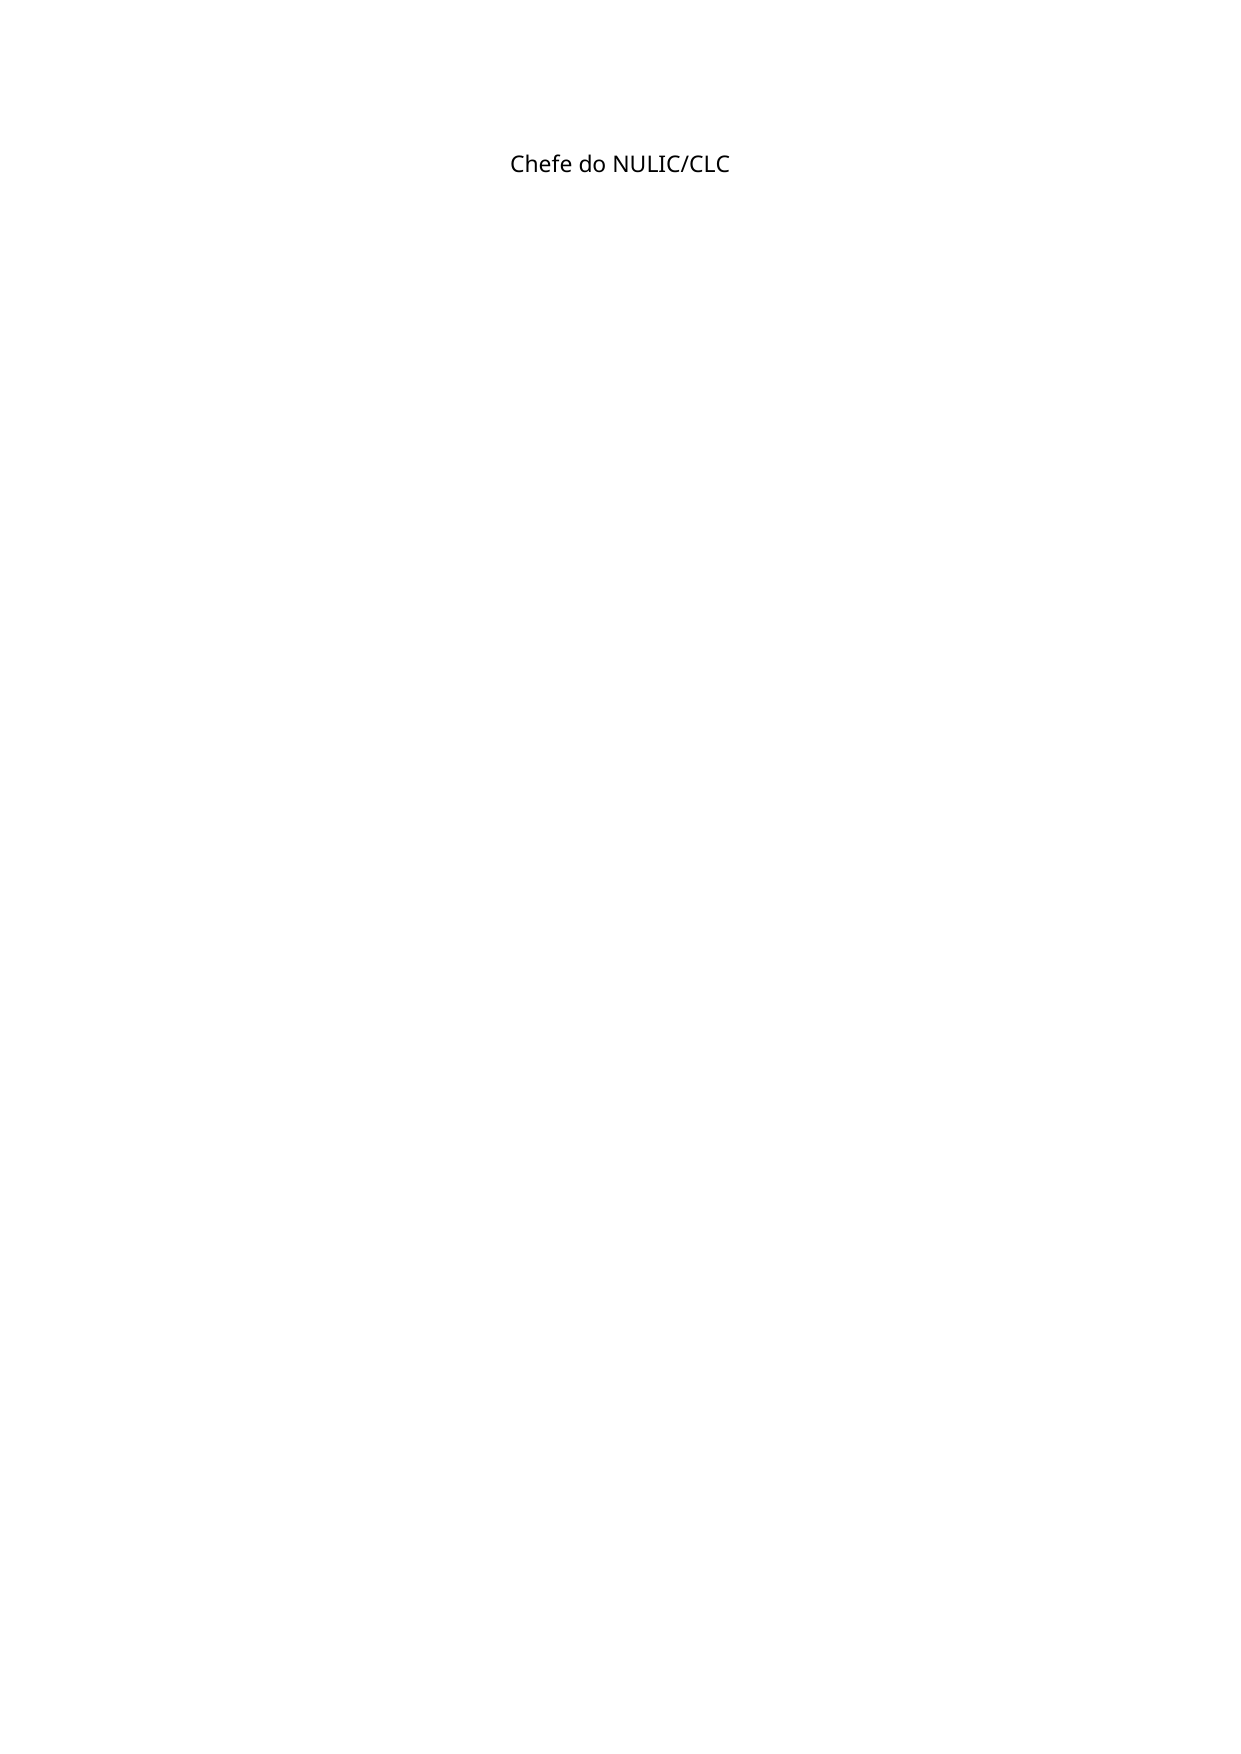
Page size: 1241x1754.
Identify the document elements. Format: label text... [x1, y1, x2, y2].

text Chefe do NULIC/CLC [177, 148, 1063, 179]
